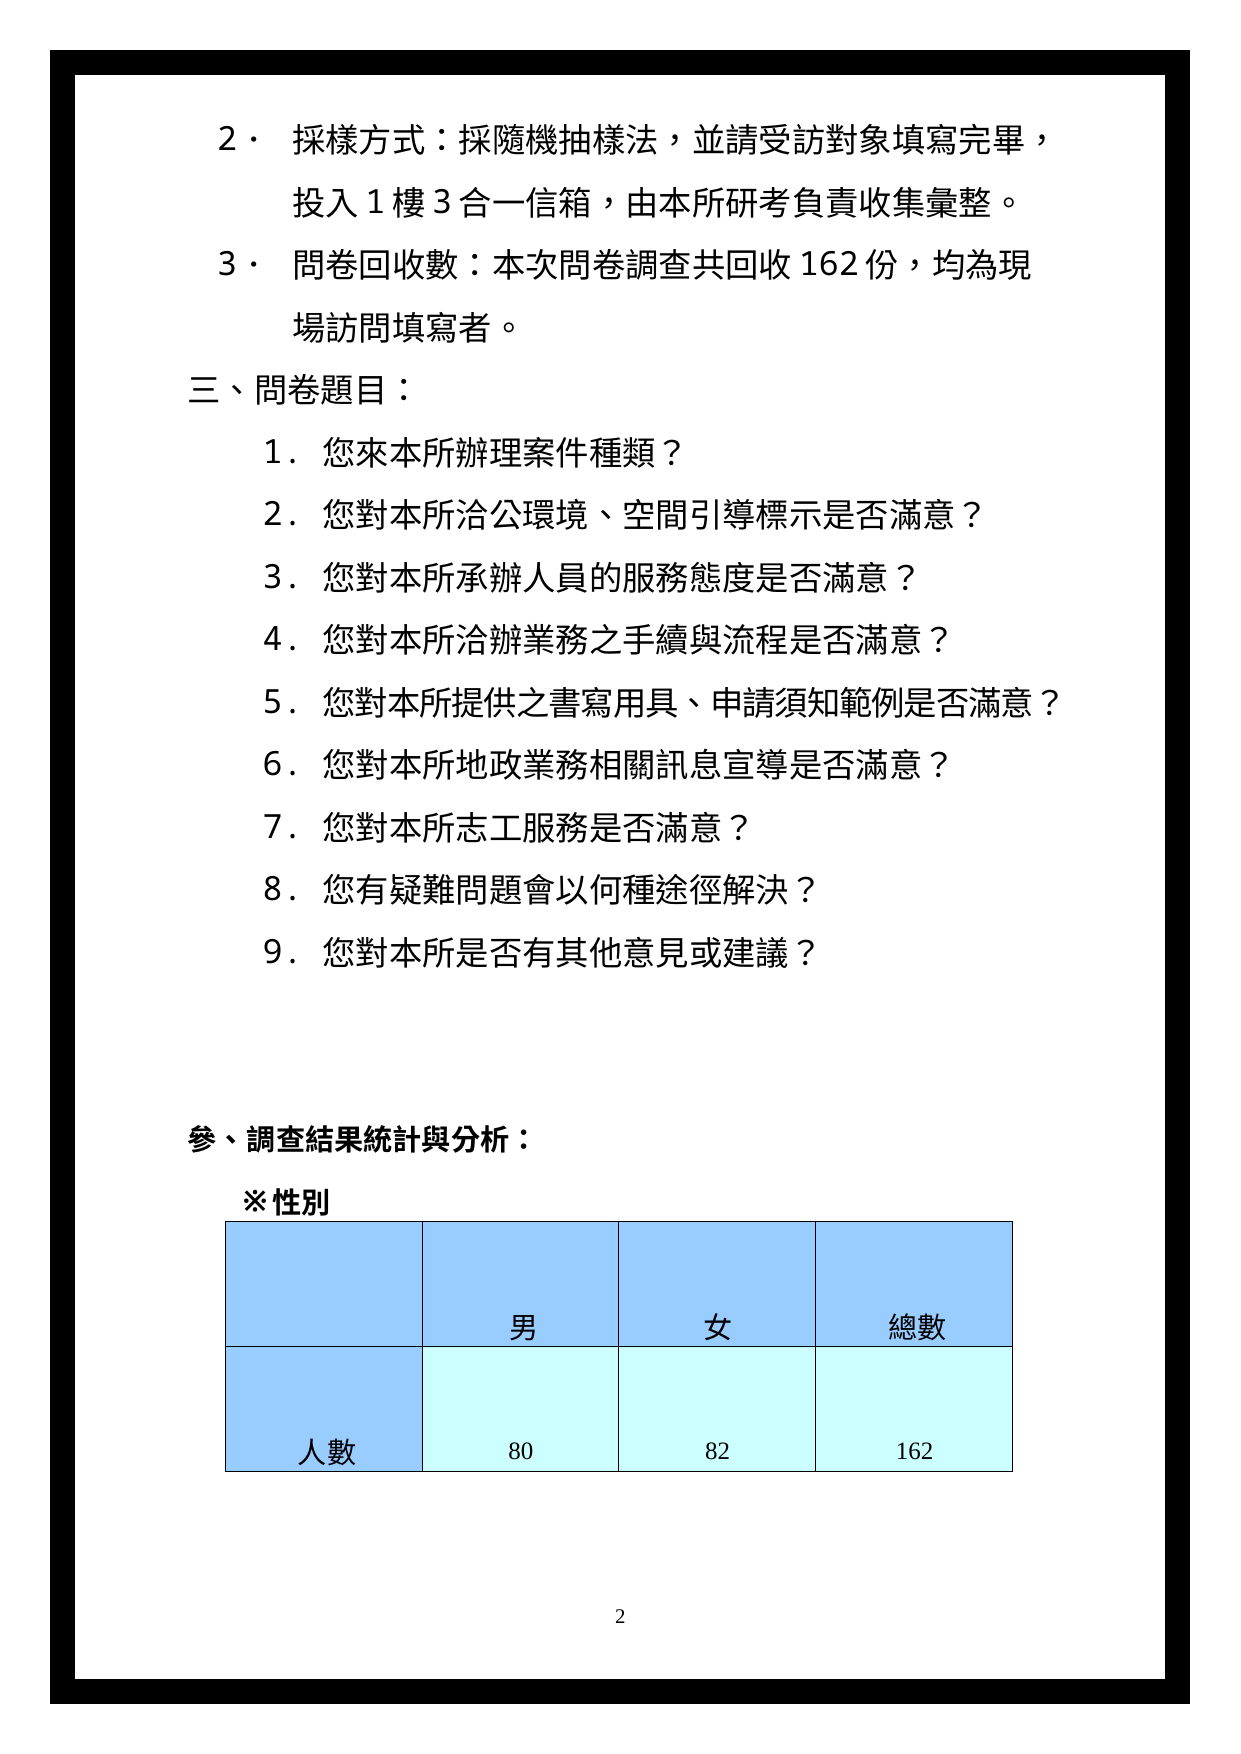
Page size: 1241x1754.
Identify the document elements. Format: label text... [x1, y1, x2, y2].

text 1. 您來本所辦理案件種類？ [262, 409, 1053, 471]
table_cell 162 [816, 1347, 1012, 1471]
text 三、問卷題目： [187, 346, 1053, 409]
table_cell 80 [423, 1347, 618, 1471]
text 3. 您對本所承辦人員的服務態度是否滿意？ [262, 534, 1053, 596]
text ※性別 [237, 1159, 1053, 1221]
text 2. 您對本所洽公環境、空間引導標示是否滿意？ [262, 471, 1053, 534]
table_header 總數 [816, 1222, 1012, 1346]
list 問卷回收數：本次問卷調查共回收162份，均為現場訪問填寫者。 [217, 221, 1053, 346]
list 調查結果統計與分析： [187, 1096, 1053, 1159]
text 8. 您有疑難問題會以何種途徑解決？ [262, 846, 1053, 909]
table_header [226, 1222, 422, 1346]
text 6. 您對本所地政業務相關訊息宣導是否滿意？ [262, 721, 1053, 784]
text 5. 您對本所提供之書寫用具、申請須知範例是否滿意？ [262, 659, 1053, 721]
list 採樣方式：採隨機抽樣法，並請受訪對象填寫完畢，投入1樓3合一信箱，由本所研考負責收集彙整。 [217, 96, 1053, 221]
table_cell 人數 [226, 1347, 422, 1471]
table_header 女 [619, 1222, 815, 1346]
table_header 男 [423, 1222, 618, 1346]
table_cell 82 [619, 1347, 815, 1471]
text 9. 您對本所是否有其他意見或建議？ [262, 909, 1053, 971]
text 7. 您對本所志工服務是否滿意？ [262, 784, 1053, 846]
text 4. 您對本所洽辦業務之手續與流程是否滿意？ [262, 596, 1053, 659]
